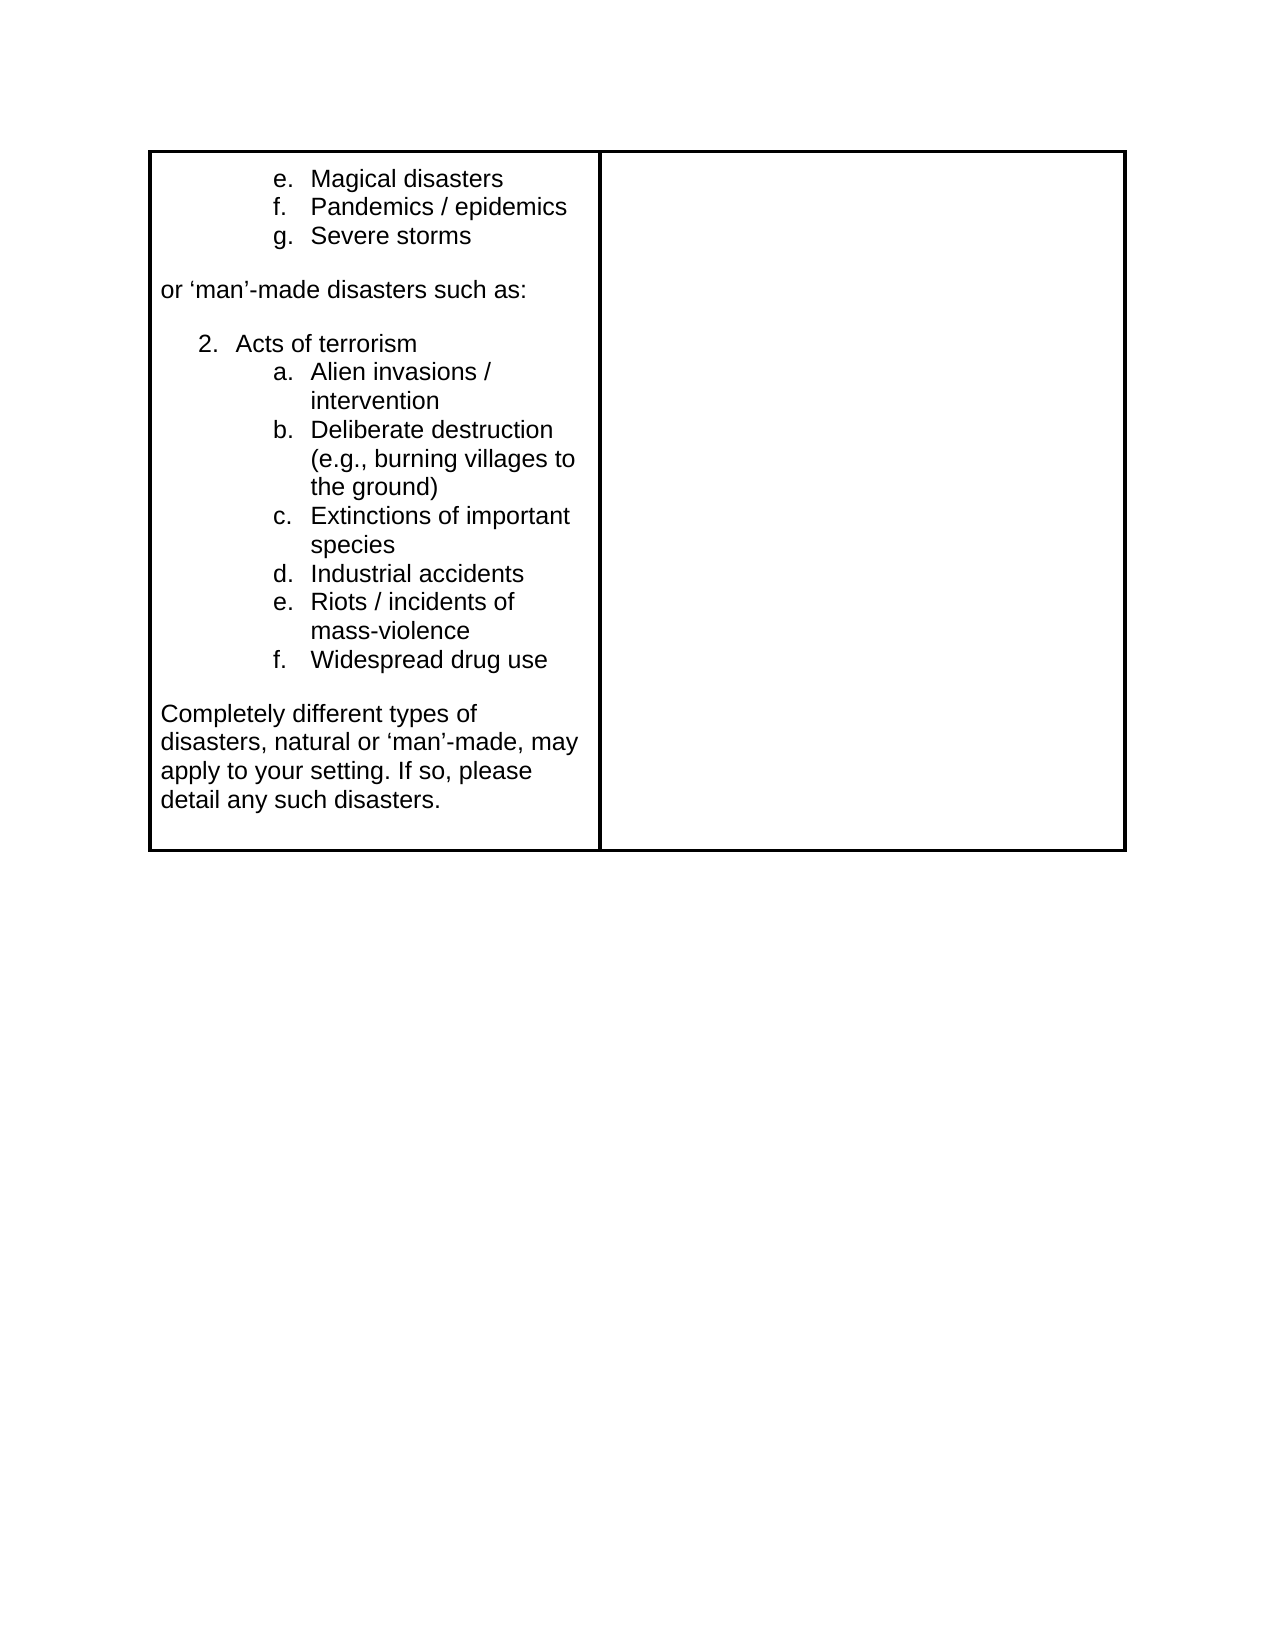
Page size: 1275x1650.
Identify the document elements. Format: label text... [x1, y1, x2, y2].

table_cell Disasters Were there any events that led to large portions of your setting’s population(s) experiencing financial, economic, or environmental losses? Examples may include the following natural disasters: Droughts Earthquakes Fires Floods Magical disasters Pandemics / epidemics Severe storms or ‘man’-made disasters such as: Acts of terrorism Alien invasions / intervention Deliberate destruction (e.g., burning villages to the ground) Extinctions of important species Industrial accidents Riots / incidents of mass-violence Widespread drug use Completely different types of disasters, natural or ‘man’-made, may apply to your setting. If so, please detail any such disasters. [152, 153, 598, 849]
table_cell [602, 153, 1123, 849]
